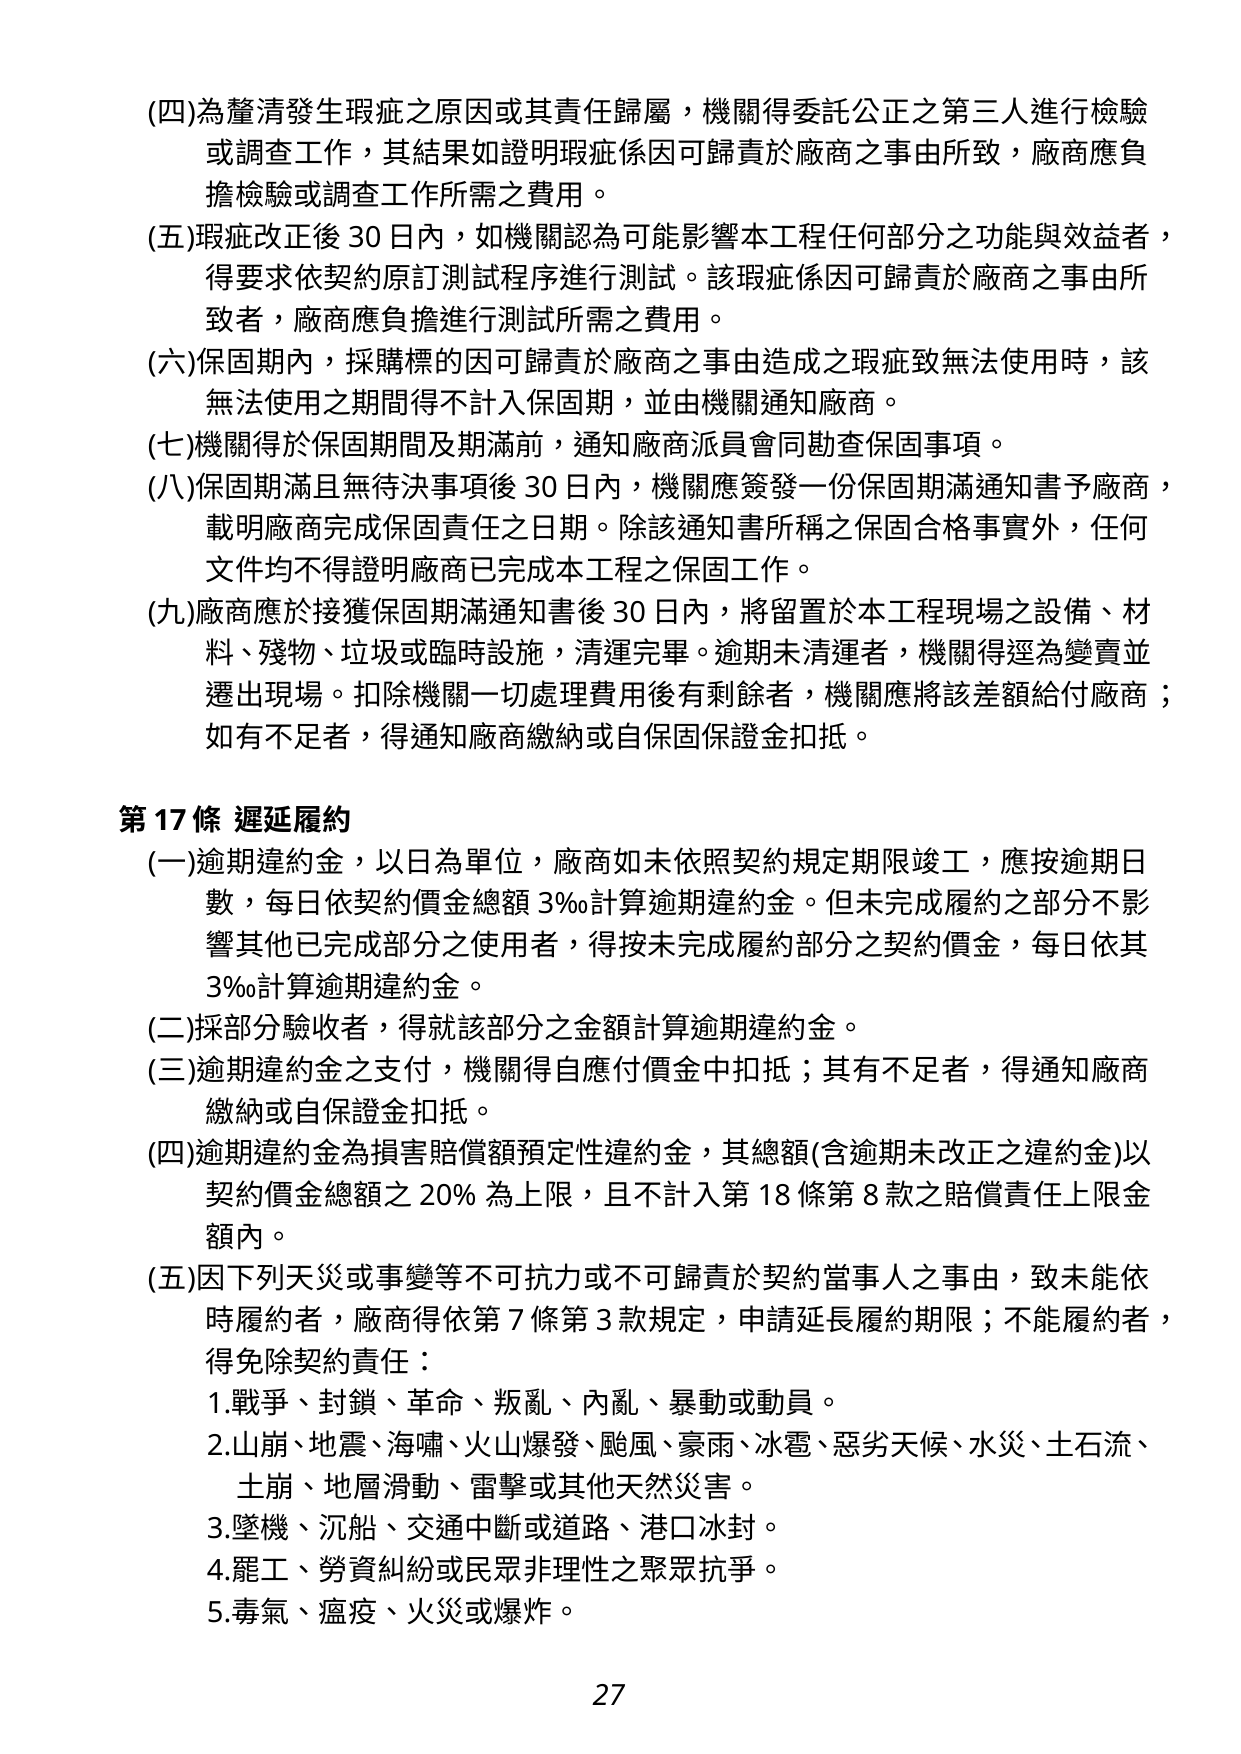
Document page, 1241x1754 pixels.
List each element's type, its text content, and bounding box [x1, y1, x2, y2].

text 5.毒氣、瘟疫、火災或爆炸。 [207, 1589, 1152, 1630]
text (六)保固期內，採購標的因可歸責於廠商之事由造成之瑕疵致無法使用時，該無法使用之期間得不計入保固期，並由機關通知廠商。 [148, 339, 1152, 422]
text (三)逾期違約金之支付，機關得自應付價金中扣抵；其有不足者，得通知廠商繳納或自保證金扣抵。 [148, 1047, 1152, 1130]
text 1.戰爭、封鎖、革命、叛亂、內亂、暴動或動員。 [207, 1380, 1152, 1422]
text (二)採部分驗收者，得就該部分之金額計算逾期違約金。 [148, 1005, 1152, 1047]
text (五)因下列天災或事變等不可抗力或不可歸責於契約當事人之事由，致未能依時履約者，廠商得依第7條第3款規定，申請延長履約期限；不能履約者，得免除契約責任： [148, 1255, 1152, 1380]
text 第17條 遲延履約 [118, 797, 1152, 839]
text (八)保固期滿且無待決事項後30日內，機關應簽發一份保固期滿通知書予廠商，載明廠商完成保固責任之日期。除該通知書所稱之保固合格事實外，任何文件均不得證明廠商已完成本工程之保固工作。 [148, 464, 1152, 589]
text 2.山崩、地震、海嘯、火山爆發、颱風、豪雨、冰雹、惡劣天候、水災、土石流、土崩、地層滑動、雷擊或其他天然災害。 [207, 1422, 1152, 1505]
text (七)機關得於保固期間及期滿前，通知廠商派員會同勘查保固事項。 [148, 422, 1152, 464]
text (四)為釐清發生瑕疵之原因或其責任歸屬，機關得委託公正之第三人進行檢驗或調查工作，其結果如證明瑕疵係因可歸責於廠商之事由所致，廠商應負擔檢驗或調查工作所需之費用。 [148, 89, 1152, 214]
text 3.墜機、沉船、交通中斷或道路、港口冰封。 [207, 1505, 1152, 1547]
text (一)逾期違約金，以日為單位，廠商如未依照契約規定期限竣工，應按逾期日數，每日依契約價金總額3‰計算逾期違約金。但未完成履約之部分不影響其他已完成部分之使用者，得按未完成履約部分之契約價金，每日依其3‰計算逾期違約金。 [148, 839, 1152, 1005]
text (四)逾期違約金為損害賠償額預定性違約金，其總額(含逾期未改正之違約金)以契約價金總額之20% 為上限，且不計入第18條第8款之賠償責任上限金額內。 [148, 1130, 1152, 1255]
text (五)瑕疵改正後30日內，如機關認為可能影響本工程任何部分之功能與效益者，得要求依契約原訂測試程序進行測試。該瑕疵係因可歸責於廠商之事由所致者，廠商應負擔進行測試所需之費用。 [148, 214, 1152, 339]
text (九)廠商應於接獲保固期滿通知書後30日內，將留置於本工程現場之設備、材料、殘物、垃圾或臨時設施，清運完畢。逾期未清運者，機關得逕為變賣並遷出現場。扣除機關一切處理費用後有剩餘者，機關應將該差額給付廠商；如有不足者，得通知廠商繳納或自保固保證金扣抵。 [148, 589, 1152, 755]
text 4.罷工、勞資糾紛或民眾非理性之聚眾抗爭。 [207, 1547, 1152, 1589]
